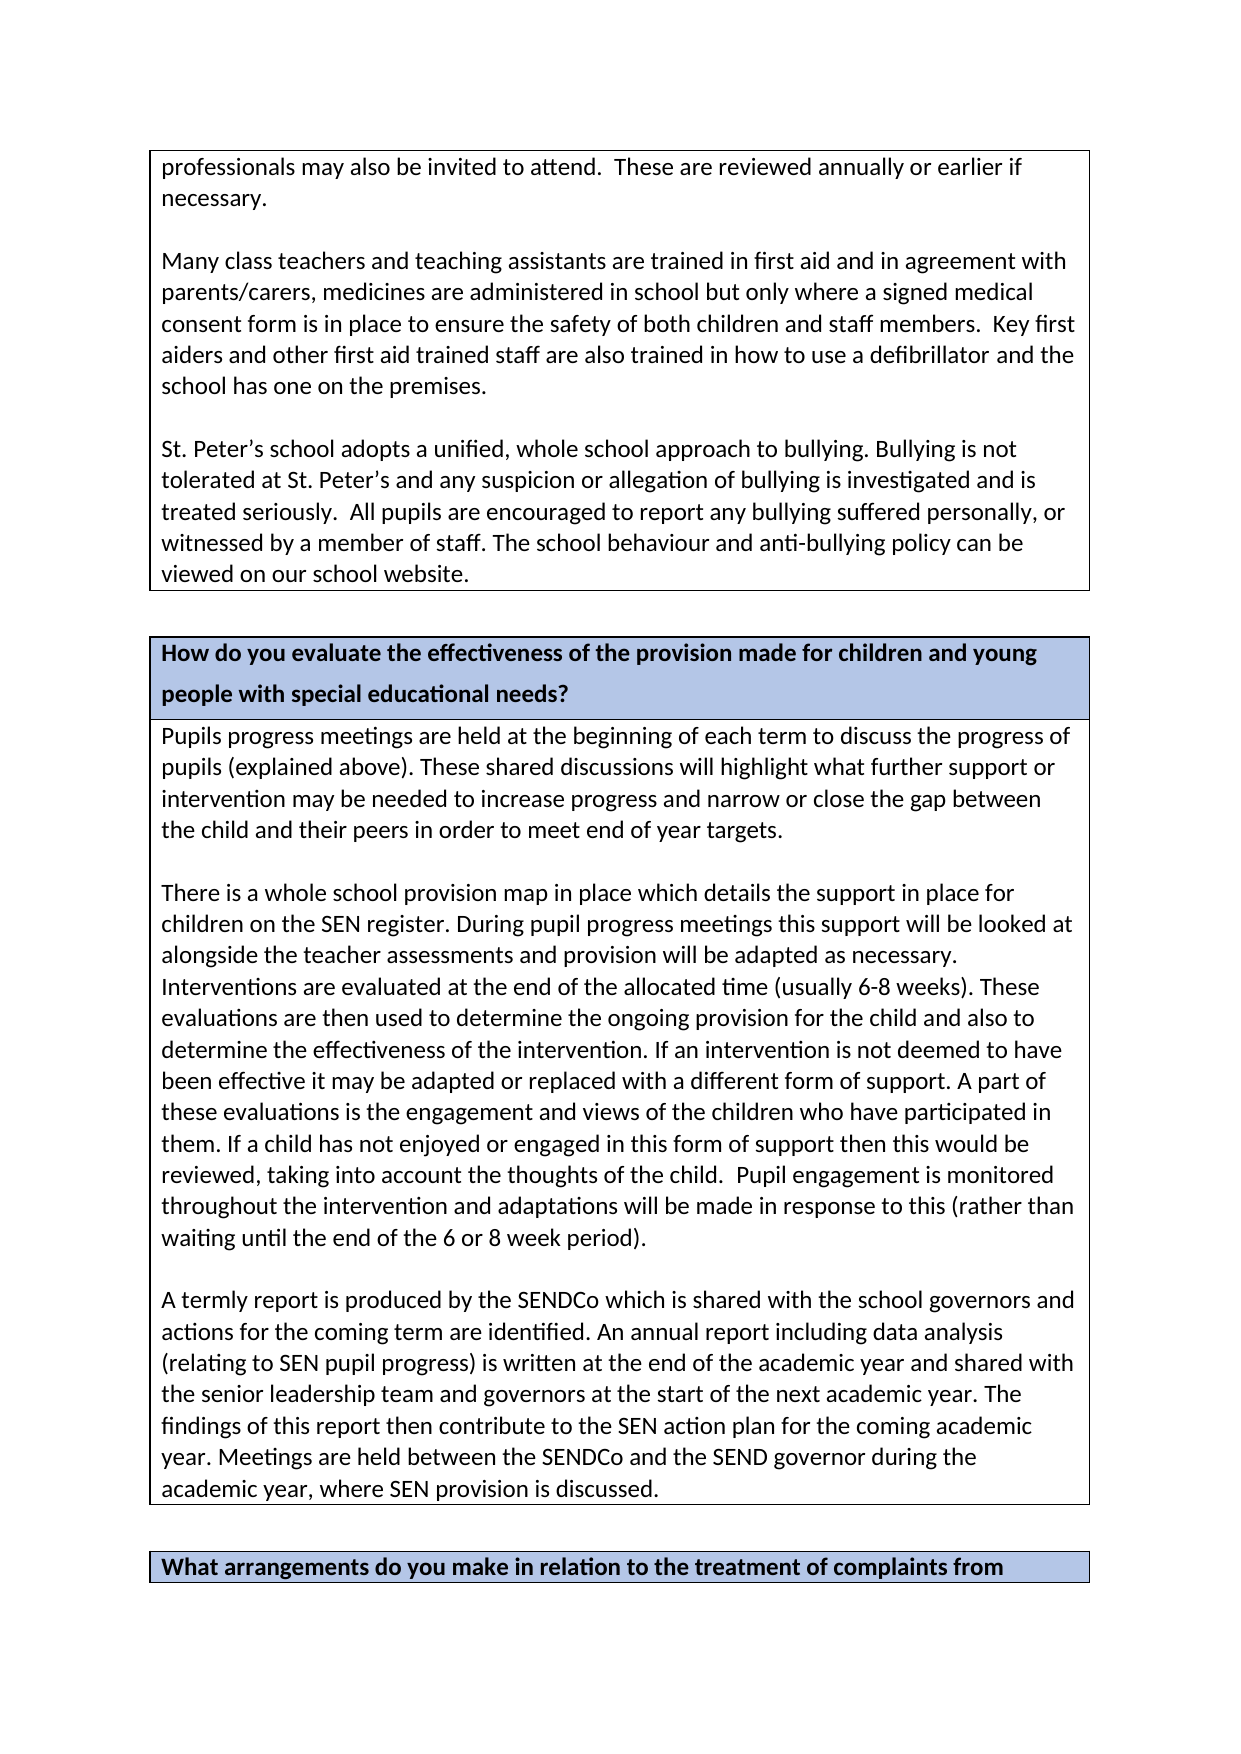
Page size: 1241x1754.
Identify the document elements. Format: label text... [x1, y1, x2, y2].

table_cell Pupils progress meetings are held at the beginning of each term to discuss the progress of pupils (explained above). These shared discussions will highlight what further support or intervention may be needed to increase progress and narrow or close the gap between the child and their peers in order to meet end of year targets. There is a whole school provision map in place which details the support in place for children on the SEN register. During pupil progress meetings this support will be looked at alongside the teacher assessments and provision will be adapted as necessary. Interventions are evaluated at the end of the allocated time (usually 6-8 weeks). These evaluations are then used to determine the ongoing provision for the child and also to determine the effectiveness of the intervention. If an intervention is not deemed to have been effective it may be adapted or replaced with a different form of support. A part of these evaluations is the engagement and views of the children who have participated in them. If a child has not enjoyed or engaged in this form of support then this would be reviewed, taking into account the thoughts of the child. Pupil engagement is monitored throughout the intervention and adaptations will be made in response to this (rather than waiting until the end of the 6 or 8 week period). A termly report is produced by the SENDCo which is shared with the school governors and actions for the coming term are identified. An annual report including data analysis (relating to SEN pupil progress) is written at the end of the academic year and shared with the senior leadership team and governors at the start of the next academic year. The findings of this report then contribute to the SEN action plan for the coming academic year. Meetings are held between the SENDCo and the SEND governor during the academic year, where SEN provision is discussed. [151, 720, 1089, 1504]
table_cell professionals may also be invited to attend. These are reviewed annually or earlier if necessary. Many class teachers and teaching assistants are trained in first aid and in agreement with parents/carers, medicines are administered in school but only where a signed medical consent form is in place to ensure the safety of both children and staff members. Key first aiders and other first aid trained staff are also trained in how to use a defibrillator and the school has one on the premises. St. Peter’s school adopts a unified, whole school approach to bullying. Bullying is not tolerated at St. Peter’s and any suspicion or allegation of bullying is investigated and is treated seriously. All pupils are encouraged to report any bullying suffered personally, or witnessed by a member of staff. The school behaviour and anti-bullying policy can be viewed on our school website. [151, 151, 1089, 590]
table_header What arrangements do you make in relation to the treatment of complaints from [151, 1552, 1089, 1582]
table_header How do you evaluate the effectiveness of the provision made for children and young people with special educational needs? [151, 638, 1089, 719]
